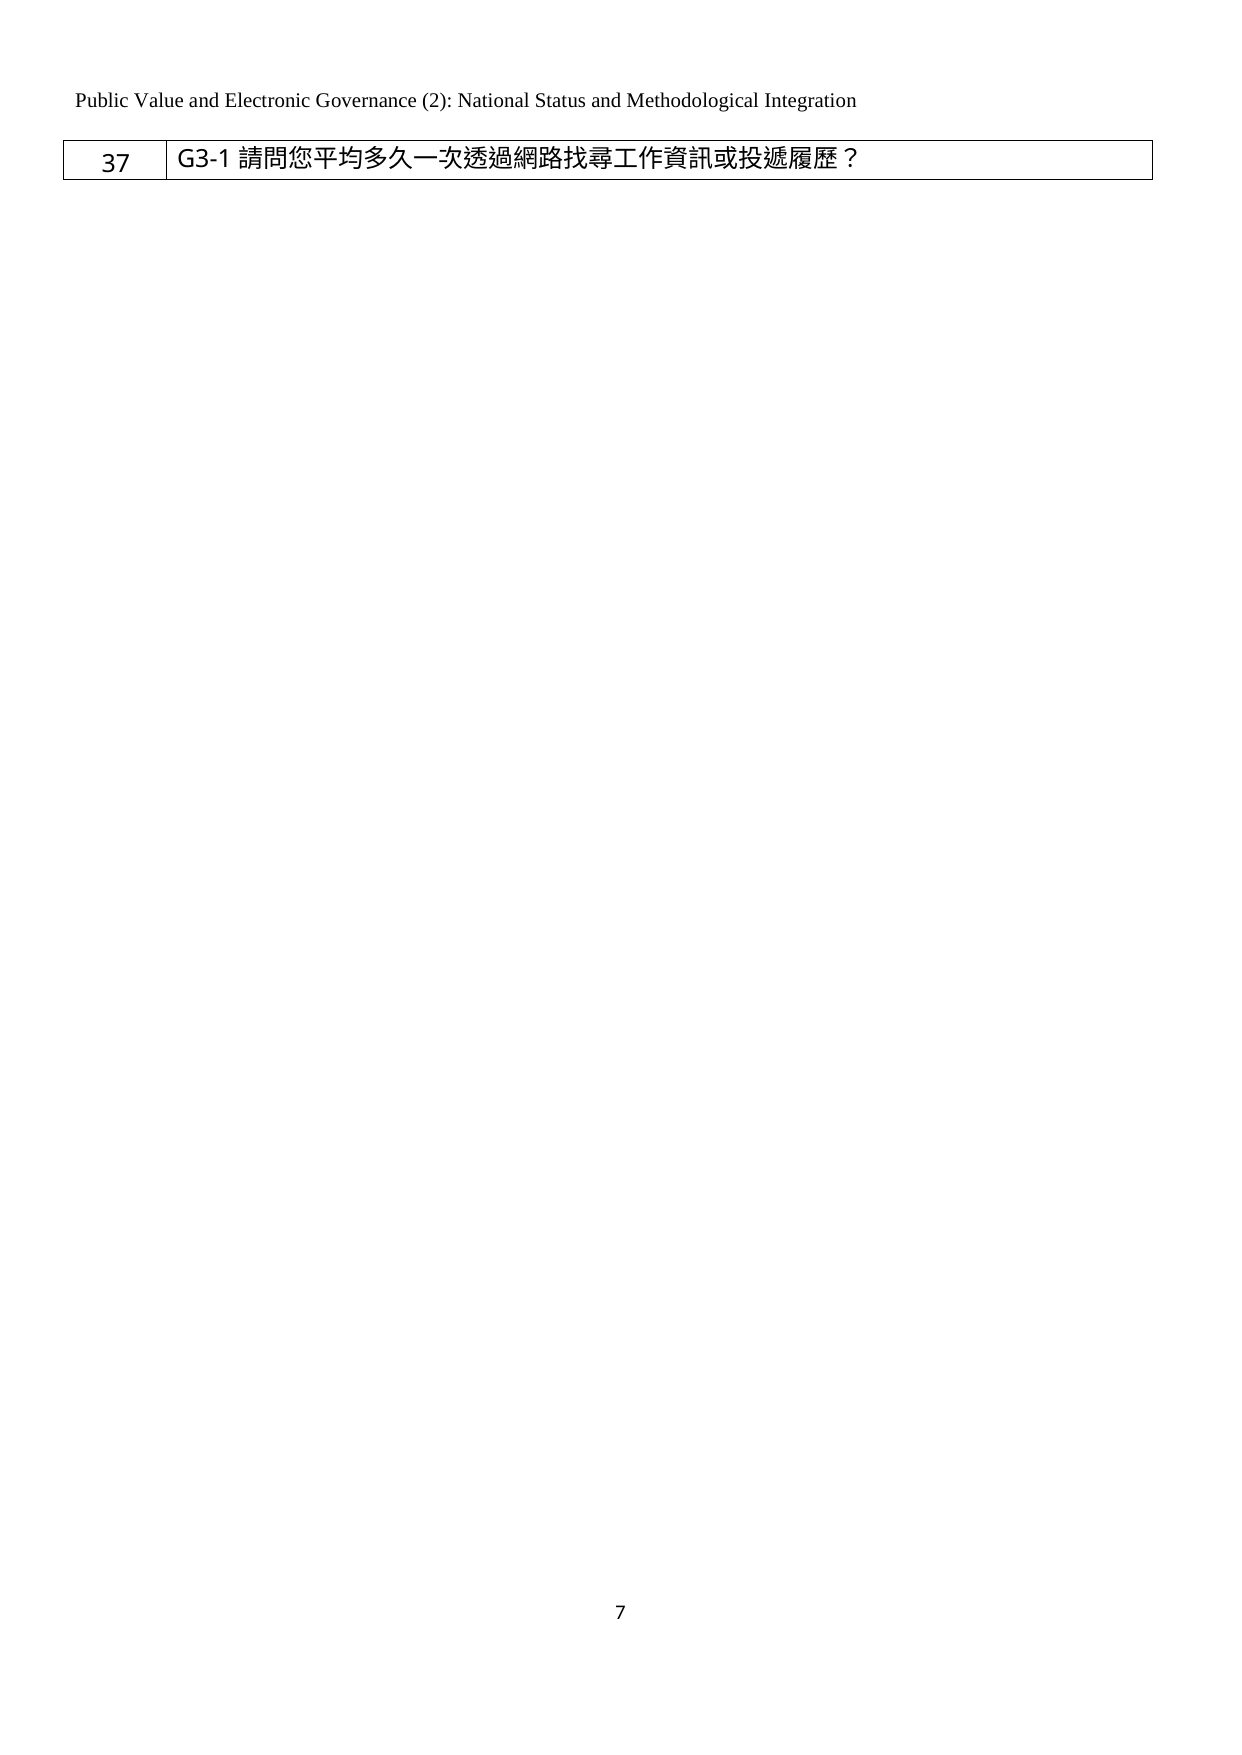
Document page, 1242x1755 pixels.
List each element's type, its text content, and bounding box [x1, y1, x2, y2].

table_cell 37 [64, 141, 166, 179]
table_cell G3-1 請問您平均多久一次透過網路找尋工作資訊或投遞履歷？ [167, 141, 1152, 179]
